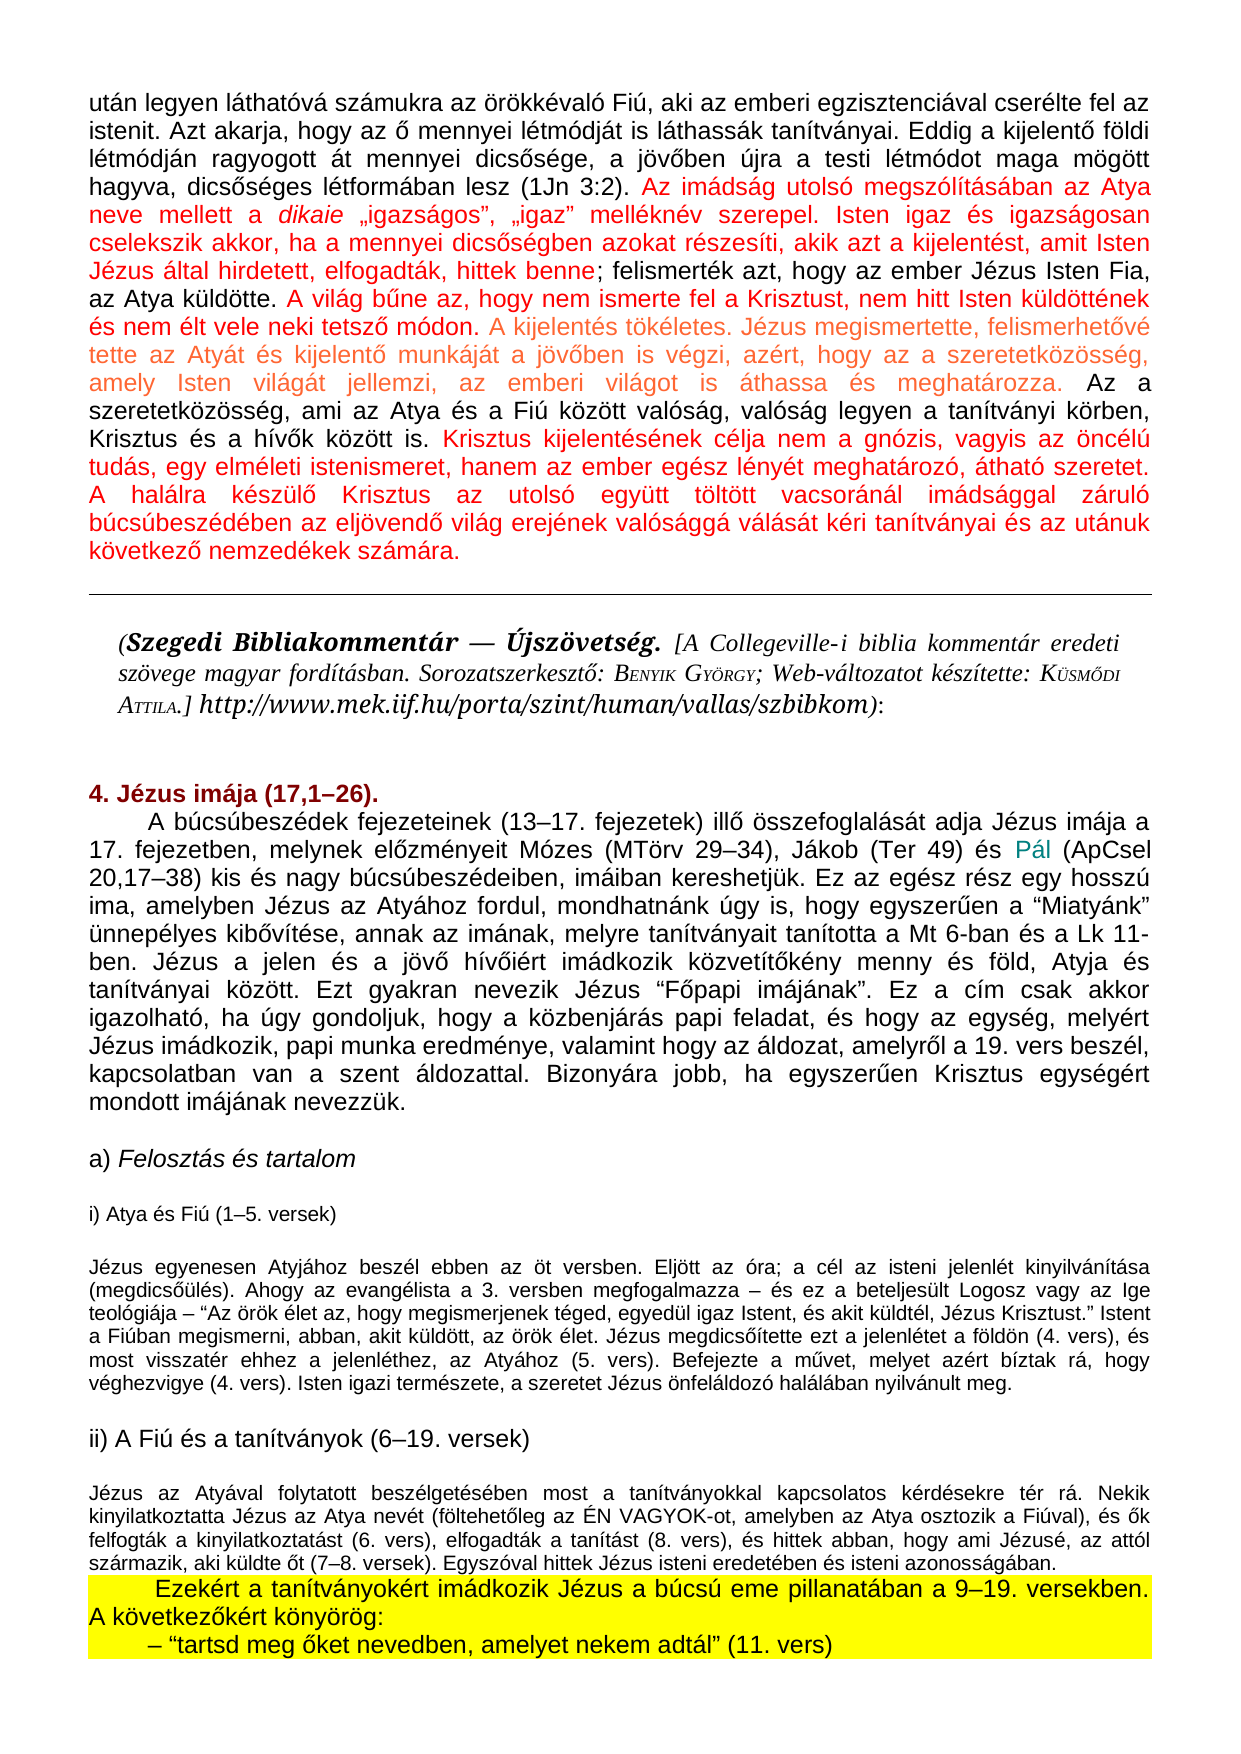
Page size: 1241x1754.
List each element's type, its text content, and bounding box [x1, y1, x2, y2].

text ii) A Fiú és a tanítványok (6–19. versek) [88, 1424, 1152, 1452]
text után legyen láthatóvá számukra az örökkévaló Fiú, aki az emberi egzisztenciával cserélte fel az istenit. Azt akarja, hogy az ő mennyei létmódját is láthassák tanítványai. Eddig a kijelentő földi létmódján ragyogott át mennyei dicsősége, a jövőben újra a testi létmódot maga mögött hagyva, dicsőséges létformában lesz (1Jn 3:2). Az imádság utolsó megszólításában az Atya neve mellett a dikaie „igazságos”, „igaz” melléknév szerepel. Isten igaz és igazságosan cselekszik akkor, ha a mennyei dicsőségben azokat részesíti, akik azt a kijelentést, amit Isten Jézus által hirdetett, elfogadták, hittek benne; felismerték azt, hogy az ember Jézus Isten Fia, az Atya küldötte. A világ bűne az, hogy nem ismerte fel a Krisztust, nem hitt Isten küldöttének és nem élt vele neki tetsző módon. A kijelentés tökéletes. Jézus megismertette, felismerhetővé tette az Atyát és kijelentő munkáját a jövőben is végzi, azért, hogy az a szeretetközösség, amely Isten világát jellemzi, az emberi világot is áthassa és meghatározza. Az a szeretetközösség, ami az Atya és a Fiú között valóság, valóság legyen a tanítványi körben, Krisztus és a hívők között is. Krisztus kijelentésének célja nem a gnózis, vagyis az öncélú tudás, egy elméleti istenismeret, hanem az ember egész lényét meghatározó, átható szeretet. A halálra készülő Krisztus az utolsó együtt töltött vacsoránál imádsággal záruló búcsúbeszédében az eljövendő világ erejének valósággá válását kéri tanítványai és az utánuk következő nemzedékek számára. [88, 88, 1152, 565]
text Ezekért a tanítványokért imádkozik Jézus a búcsú eme pillanatában a 9–19. versekben. A következőkért könyörög: [88, 1575, 1152, 1631]
text 4. Jézus imája (17,1–26). [88, 779, 1152, 807]
text Jézus egyenesen Atyjához beszél ebben az öt versben. Eljött az óra; a cél az isteni jelenlét kinyilvánítása (megdicsőülés). Ahogy az evangélista a 3. versben megfogalmazza – és ez a beteljesült Logosz vagy az Ige teológiája – “Az örök élet az, hogy megismerjenek téged, egyedül igaz Istent, és akit küldtél, Jézus Krisztust.” Istent a Fiúban megismerni, abban, akit küldött, az örök élet. Jézus megdicsőítette ezt a jelenlétet a földön (4. vers), és most visszatér ehhez a jelenléthez, az Atyához (5. vers). Befejezte a művet, melyet azért bíztak rá, hogy véghezvigye (4. vers). Isten igazi természete, a szeretet Jézus önfeláldozó halálában nyilvánult meg. [88, 1255, 1152, 1395]
text (Szegedi Bibliakommentár ― Újszövetség. [A Collegeville‑i biblia kommentár eredeti szövege magyar fordításban. Sorozatszerkesztő: Benyik György; Web-változatot készítette: Küsmődi Attila.] http://www.mek.iif.hu/porta/szint/human/vallas/szbibkom): [88, 595, 1152, 750]
text – “tartsd meg őket nevedben, amelyet nekem adtál” (11. vers) [88, 1631, 1152, 1659]
text A búcsúbeszédek fejezeteinek (13–17. fejezetek) illő összefoglalását adja Jézus imája a 17. fejezetben, melynek előzményeit Mózes (MTörv 29–34), Jákob (Ter 49) és Pál (ApCsel 20,17–38) kis és nagy búcsúbeszédeiben, imáiban kereshetjük. Ez az egész rész egy hosszú ima, amelyben Jézus az Atyához fordul, mondhatnánk úgy is, hogy egyszerűen a “Miatyánk” ünnepélyes kibővítése, annak az imának, melyre tanítványait tanította a Mt 6-ban és a Lk 11-ben. Jézus a jelen és a jövő hívőiért imádkozik közvetítőkény menny és föld, Atyja és tanítványai között. Ezt gyakran nevezik Jézus “Főpapi imájának”. Ez a cím csak akkor igazolható, ha úgy gondoljuk, hogy a közbenjárás papi feladat, és hogy az egység, melyért Jézus imádkozik, papi munka eredménye, valamint hogy az áldozat, amelyről a 19. vers beszél, kapcsolatban van a szent áldozattal. Bizonyára jobb, ha egyszerűen Krisztus egységért mondott imájának nevezzük. [88, 807, 1152, 1116]
text Jézus az Atyával folytatott beszélgetésében most a tanítványokkal kapcsolatos kérdésekre tér rá. Nekik kinyilatkoztatta Jézus az Atya nevét (föltehetőleg az ÉN VAGYOK-ot, amelyben az Atya osztozik a Fiúval), és ők felfogták a kinyilatkoztatást (6. vers), elfogadták a tanítást (8. vers), és hittek abban, hogy ami Jézusé, az attól származik, aki küldte őt (7–8. versek). Egyszóval hittek Jézus isteni eredetében és isteni azonosságában. [88, 1482, 1152, 1575]
text a) Felosztás és tartalom [88, 1145, 1152, 1173]
text i) Atya és Fiú (1–5. versek) [88, 1203, 1152, 1226]
